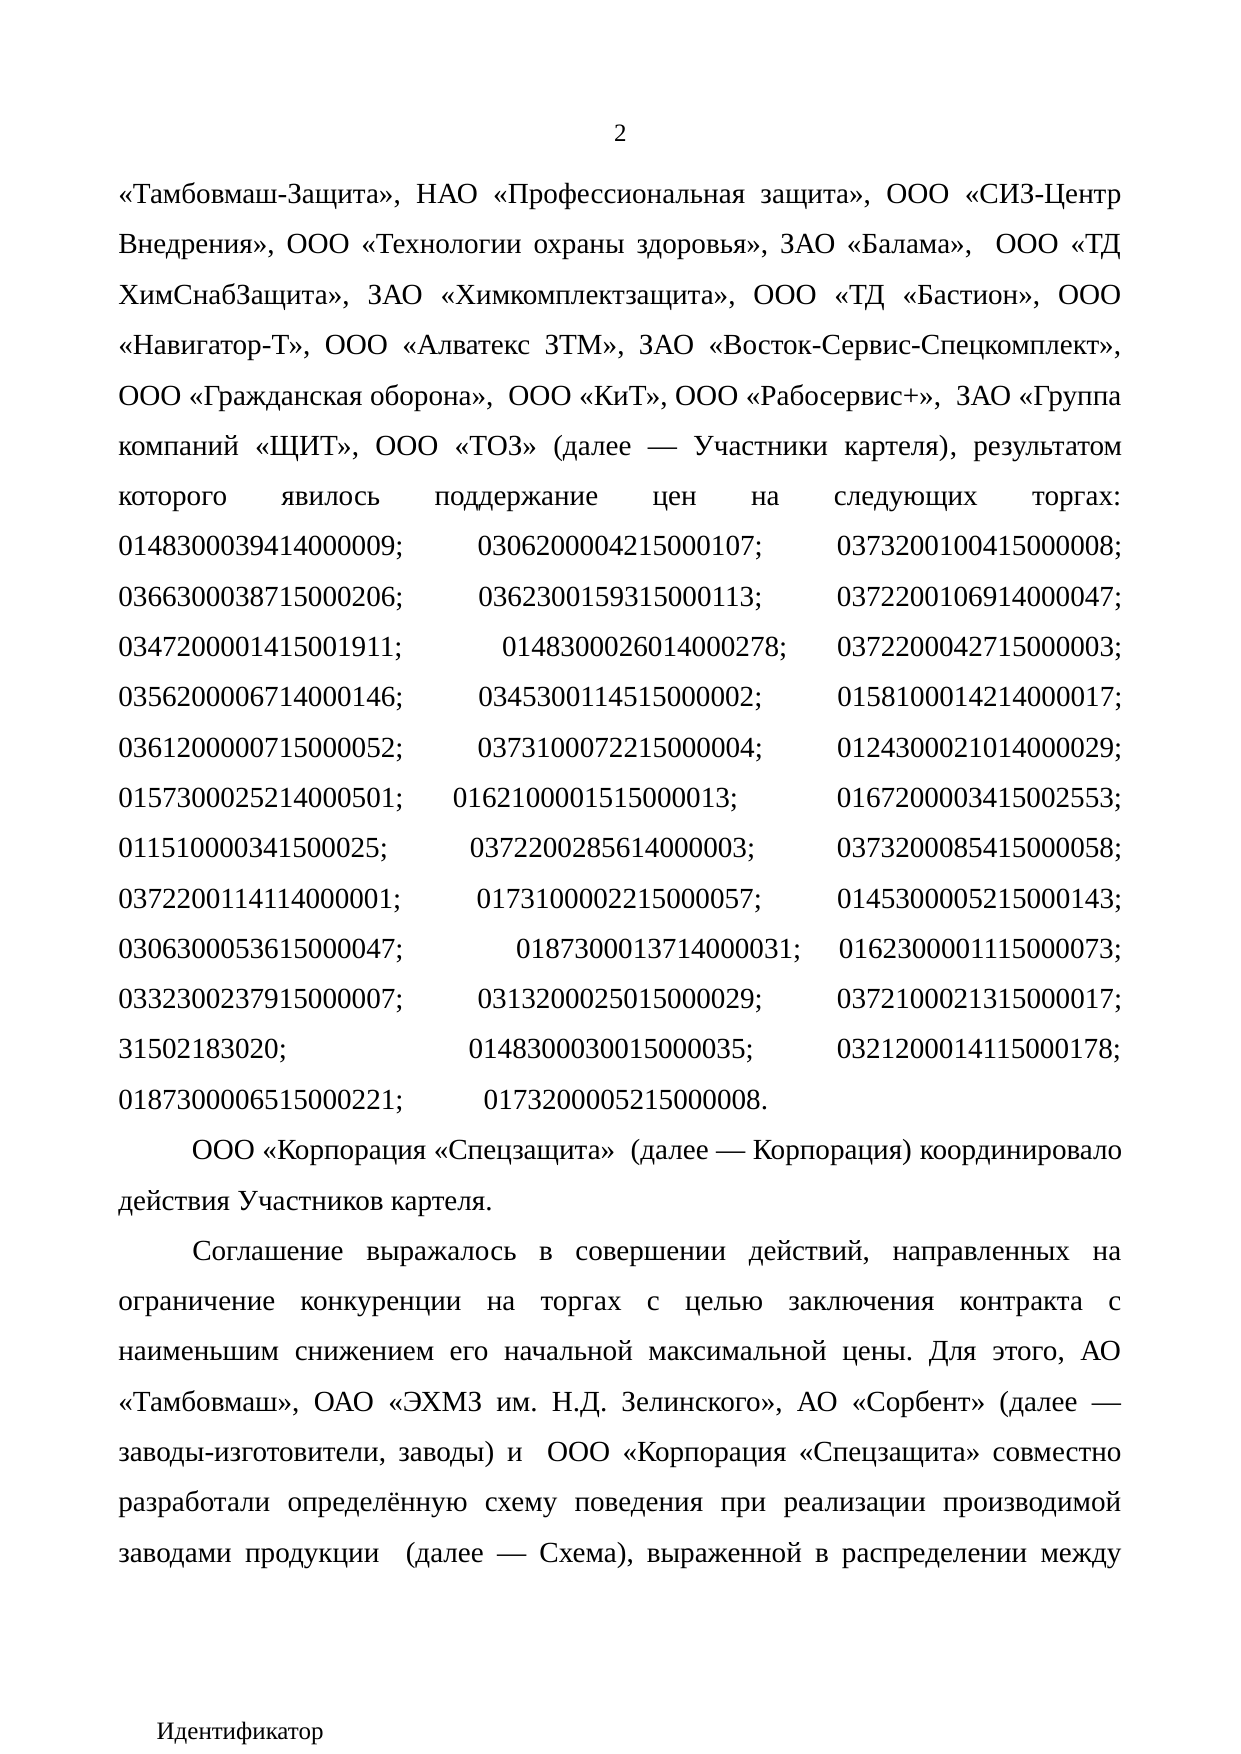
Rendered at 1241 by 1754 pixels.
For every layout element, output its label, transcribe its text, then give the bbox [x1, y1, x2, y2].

text «Тамбовмаш-Защита», НАО «Профессиональная защита», ООО «СИЗ-Центр Внедрения», ООО «Технологии охраны здоровья», ЗАО «Балама», ООО «ТД ХимСнабЗащита», ЗАО «Химкомплектзащита», ООО «ТД «Бастион», ООО «Навигатор-Т», ООО «Алватекс ЗТМ», ЗАО «Восток-Сервис-Спецкомплект», ООО «Гражданская оборона», ООО «КиТ», ООО «Рабосервис+», ЗАО «Группа компаний «ЩИТ», ООО «ТОЗ» (далее — Участники картеля), результатом которого явилось поддержание цен на следующих торгах: 0148300039414000009; 0306200004215000107; 0373200100415000008; 0366300038715000206; 0362300159315000113; 0372200106914000047; 0347200001415001911; 0148300026014000278; 0372200042715000003; 0356200006714000146; 0345300114515000002; 0158100014214000017; 0361200000715000052; 0373100072215000004; 0124300021014000029; 0157300025214000501; 0162100001515000013; 0167200003415002553; 011510000341500025; 0372200285614000003; 0373200085415000058; 0372200114114000001; 0173100002215000057; 0145300005215000143; 0306300053615000047; 0187300013714000031; 0162300001115000073; 0332300237915000007; 0313200025015000029; 0372100021315000017; 31502183020; 0148300030015000035; 0321200014115000178; 0187300006515000221; 0173200005215000008. [118, 176, 1122, 1116]
text Соглашение выражалось в совершении действий, направленных на ограничение конкуренции на торгах с целью заключения контракта с наименьшим снижением его начальной максимальной цены. Для этого, АО «Тамбовмаш», ОАО «ЭХМЗ им. Н.Д. Зелинского», АО «Сорбент» (далее — заводы-изготовители, заводы) и ООО «Корпорация «Спецзащита» совместно разработали определённую схему поведения при реализации производимой заводами продукции (далее — Схема), выраженной в распределении между [118, 1233, 1122, 1568]
text ООО «Корпорация «Спецзащита» (далее — Корпорация) координировало действия Участников картеля. [118, 1132, 1122, 1216]
